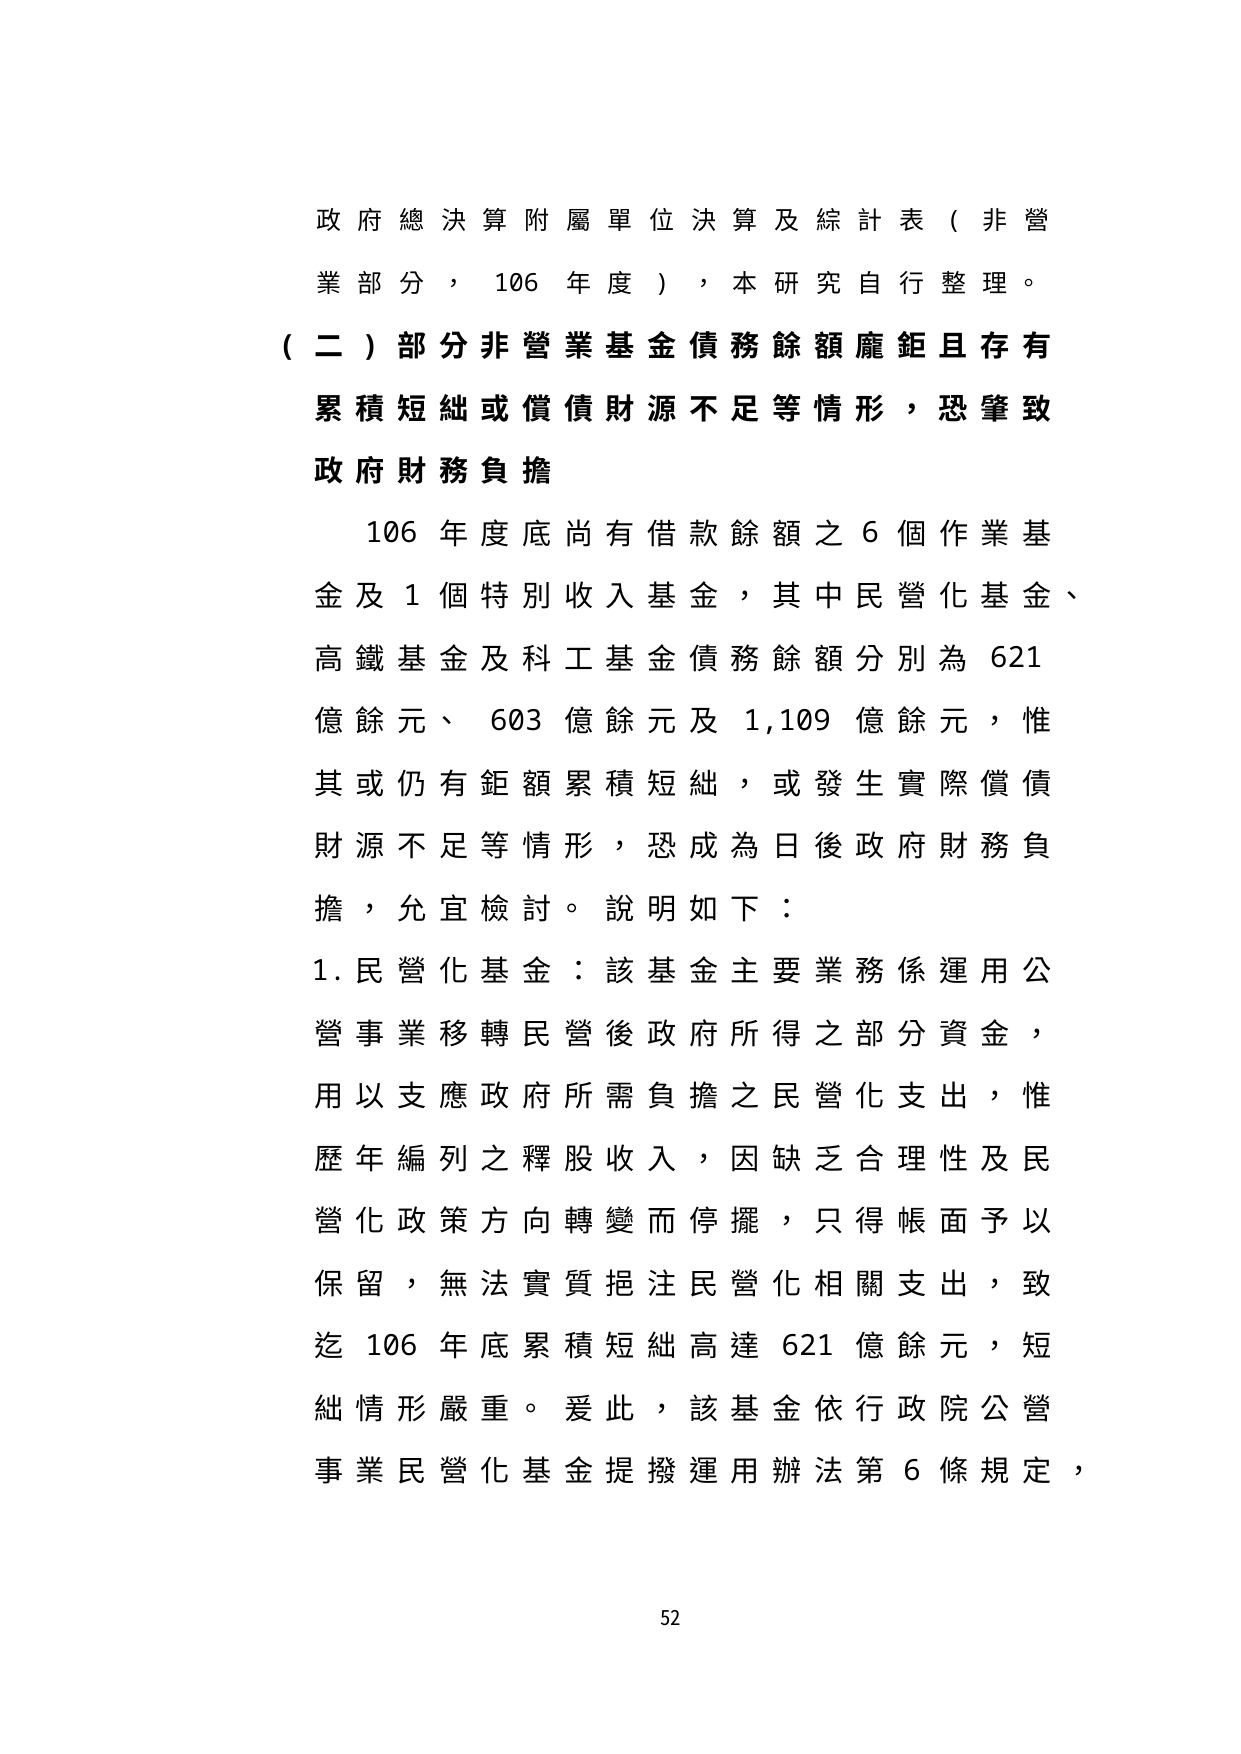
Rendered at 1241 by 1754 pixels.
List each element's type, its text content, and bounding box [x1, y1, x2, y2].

text 政府總決算附屬單位決算及綜計表(非營業部分，106年度)，本研究自行整理。 [183, 177, 1058, 302]
text 1.民營化基金：該基金主要業務係運用公營事業移轉民營後政府所得之部分資金，用以支應政府所需負擔之民營化支出，惟歷年編列之釋股收入，因缺乏合理性及民營化政策方向轉變而停擺，只得帳面予以保留，無法實質挹注民營化相關支出，致迄106年底累積短絀高達621億餘元，短絀情形嚴重。爰此，該基金依行政院公營事業民營化基金提撥運用辦法第6條規定，在當年度釋股收入預算及以前年度釋股收入預算保留合計數額內，以舉借債務方式支付相關法定支出，導致債務快速增加，迄106年底債務餘額亦逾621億元；且由於該基金債務將屆舉債上限，近年僅能仰賴財政部編列預算挹注，103年度以來已撥補285億餘元，預估嗣後年度仍需由政府撥補，恐肇致日後政府財務負擔。另民營化基金主要償債財源係以前年度釋股收入預算保留數，惟各年底重新評價釋股標的後，僅106年度大於現有債務數，償債財源難謂穩定且有不足之虞，日後恐亦需仰賴政府撥補(詳附表3-1)。 [271, 927, 1058, 1490]
text 106年度底尚有借款餘額之6個作業基金及1個特別收入基金，其中民營化基金、高鐵基金及科工基金債務餘額分別為621億餘元、603億餘元及1,109億餘元，惟其或仍有鉅額累積短絀，或發生實際償債財源不足等情形，恐成為日後政府財務負擔，允宜檢討。說明如下： [271, 490, 1058, 927]
text (二)部分非營業基金債務餘額龐鉅且存有累積短絀或償債財源不足等情形，恐肇致政府財務負擔 [242, 302, 1058, 490]
